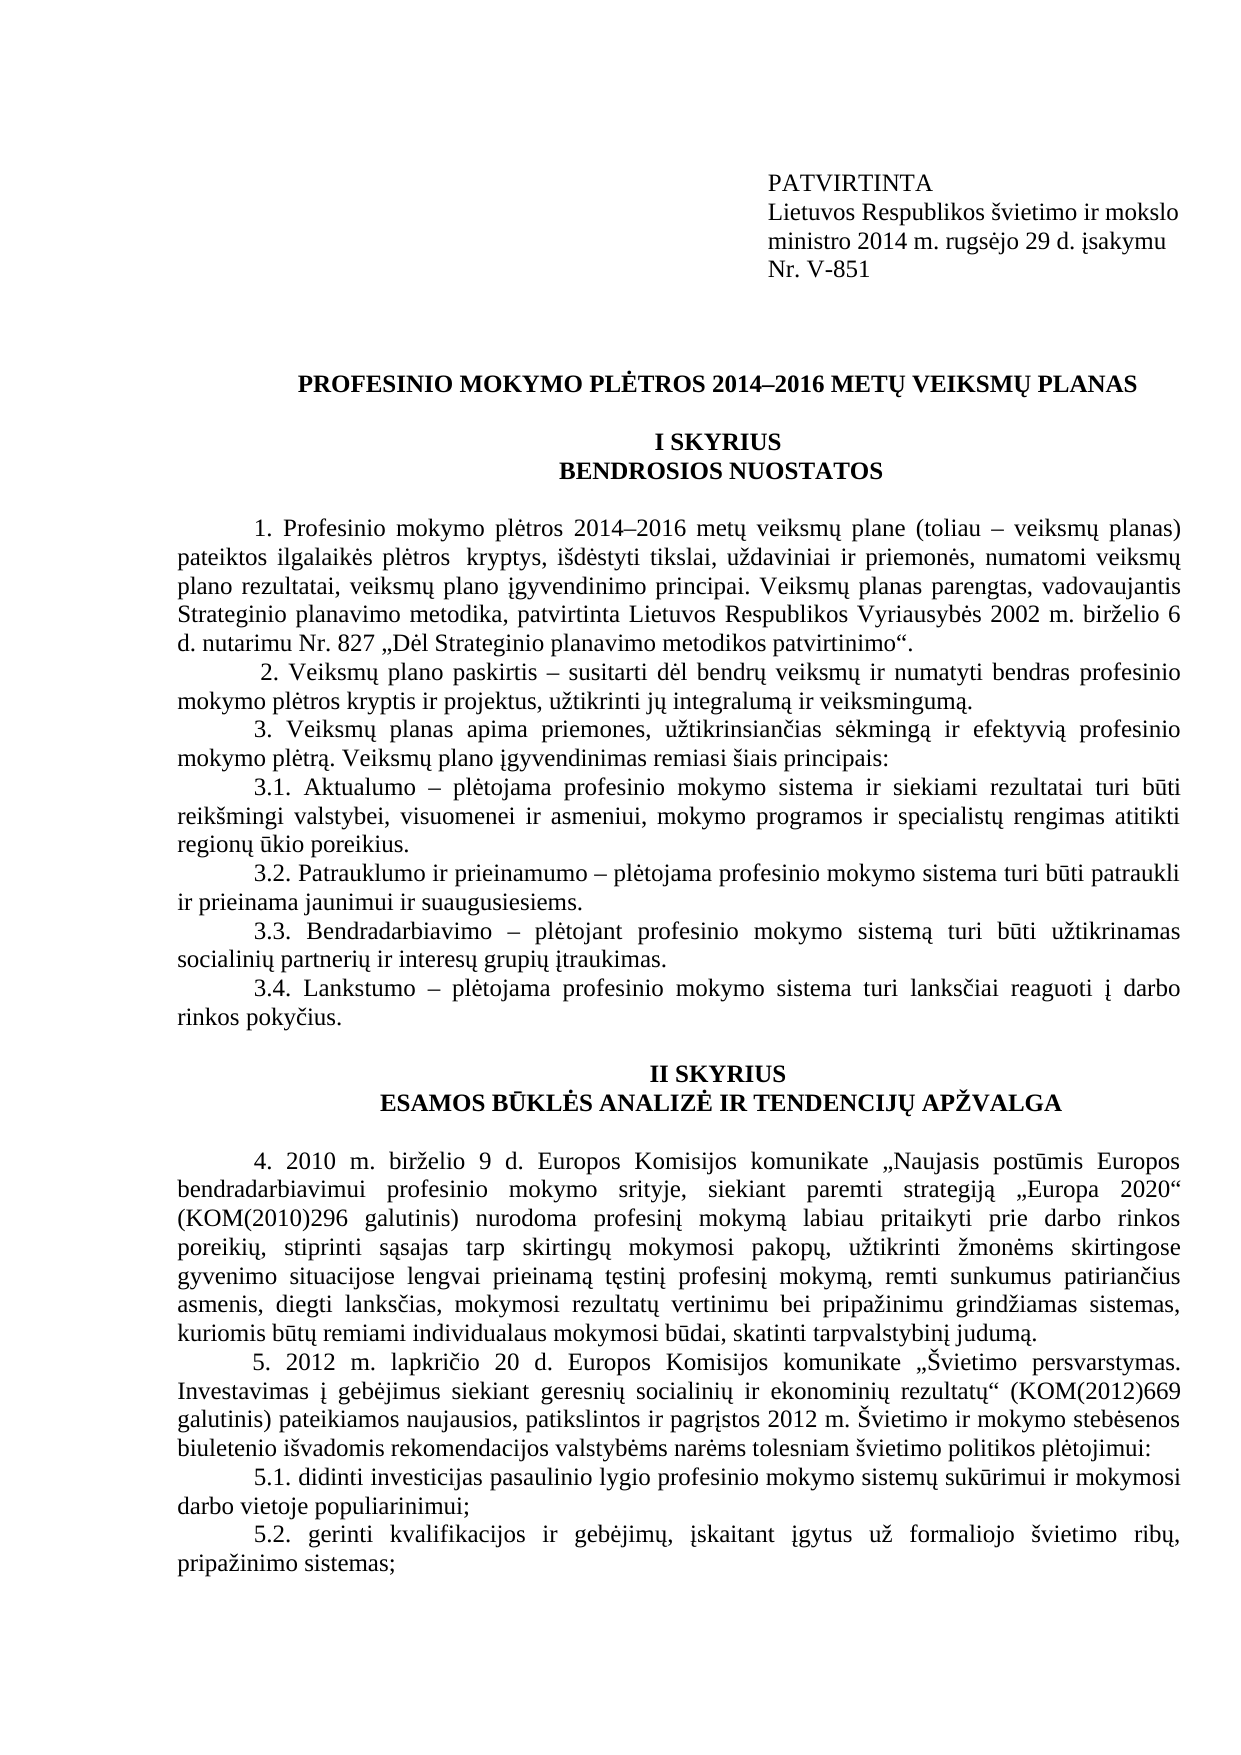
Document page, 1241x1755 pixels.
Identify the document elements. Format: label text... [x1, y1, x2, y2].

text 3.4. Lankstumo – plėtojama profesinio mokymo sistema turi lanksčiai reaguoti į darbo rinkos pokyčius. [177, 973, 1182, 1031]
text 2. Veiksmų plano paskirtis – susitarti dėl bendrų veiksmų ir numatyti bendras profesinio mokymo plėtros kryptis ir projektus, užtikrinti jų integralumą ir veiksmingumą. [177, 657, 1182, 714]
text I SKYRIUS [177, 427, 1182, 456]
text 5. 2012 m. lapkričio 20 d. Europos Komisijos komunikate „Švietimo persvarstymas. Investavimas į gebėjimus siekiant geresnių socialinių ir ekonominių rezultatų“ (KOM(2012)669 galutinis) pateikiamos naujausios, patikslintos ir pagrįstos 2012 m. Švietimo ir mokymo stebėsenos biuletenio išvadomis rekomendacijos valstybėms narėms tolesniam švietimo politikos plėtojimui: [177, 1347, 1182, 1462]
text PATVIRTINTA [768, 168, 1182, 197]
text ESAMOS BŪKLĖS ANALIZĖ IR TENDENCIJŲ APŽVALGA [177, 1088, 1182, 1117]
text 3.3. Bendradarbiavimo – plėtojant profesinio mokymo sistemą turi būti užtikrinamas socialinių partnerių ir interesų grupių įtraukimas. [177, 916, 1182, 973]
text 3. Veiksmų planas apima priemones, užtikrinsiančias sėkmingą ir efektyvią profesinio mokymo plėtrą. Veiksmų plano įgyvendinimas remiasi šiais principais: [177, 714, 1182, 772]
text 4. 2010 m. birželio 9 d. Europos Komisijos komunikate „Naujasis postūmis Europos bendradarbiavimui profesinio mokymo srityje, siekiant paremti strategiją „Europa 2020“ (KOM(2010)296 galutinis) nurodoma profesinį mokymą labiau pritaikyti prie darbo rinkos poreikių, stiprinti sąsajas tarp skirtingų mokymosi pakopų, užtikrinti žmonėms skirtingose gyvenimo situacijose lengvai prieinamą tęstinį profesinį mokymą, remti sunkumus patiriančius asmenis, diegti lanksčias, mokymosi rezultatų vertinimu bei pripažinimu grindžiamas sistemas, kuriomis būtų remiami individualaus mokymosi būdai, skatinti tarpvalstybinį judumą. [177, 1146, 1182, 1347]
text 5.1. didinti investicijas pasaulinio lygio profesinio mokymo sistemų sukūrimui ir mokymosi darbo vietoje populiarinimui; [177, 1462, 1182, 1519]
text 3.1. Aktualumo – plėtojama profesinio mokymo sistema ir siekiami rezultatai turi būti reikšmingi valstybei, visuomenei ir asmeniui, mokymo programos ir specialistų rengimas atitikti regionų ūkio poreikius. [177, 772, 1182, 858]
text Lietuvos Respublikos švietimo ir mokslo ministro 2014 m. rugsėjo 29 d. įsakymu Nr. V-851 [768, 197, 1182, 283]
text PROFESINIO MOKYMO PLĖTROS 2014–2016 METŲ VEIKSMŲ PLANAS [177, 369, 1182, 398]
text 3.2. Patrauklumo ir prieinamumo – plėtojama profesinio mokymo sistema turi būti patraukli ir prieinama jaunimui ir suaugusiesiems. [177, 858, 1182, 916]
text BENDROSIOS NUOSTATOS [177, 456, 1182, 484]
text II SKYRIUS [177, 1059, 1182, 1088]
text 5.2. gerinti kvalifikacijos ir gebėjimų, įskaitant įgytus už formaliojo švietimo ribų, pripažinimo sistemas; [177, 1519, 1182, 1577]
text 1. Profesinio mokymo plėtros 2014–2016 metų veiksmų plane (toliau – veiksmų planas) pateiktos ilgalaikės plėtros kryptys, išdėstyti tikslai, uždaviniai ir priemonės, numatomi veiksmų plano rezultatai, veiksmų plano įgyvendinimo principai. Veiksmų planas parengtas, vadovaujantis Strateginio planavimo metodika, patvirtinta Lietuvos Respublikos Vyriausybės 2002 m. birželio 6 d. nutarimu Nr. 827 „Dėl Strateginio planavimo metodikos patvirtinimo“. [177, 513, 1182, 657]
